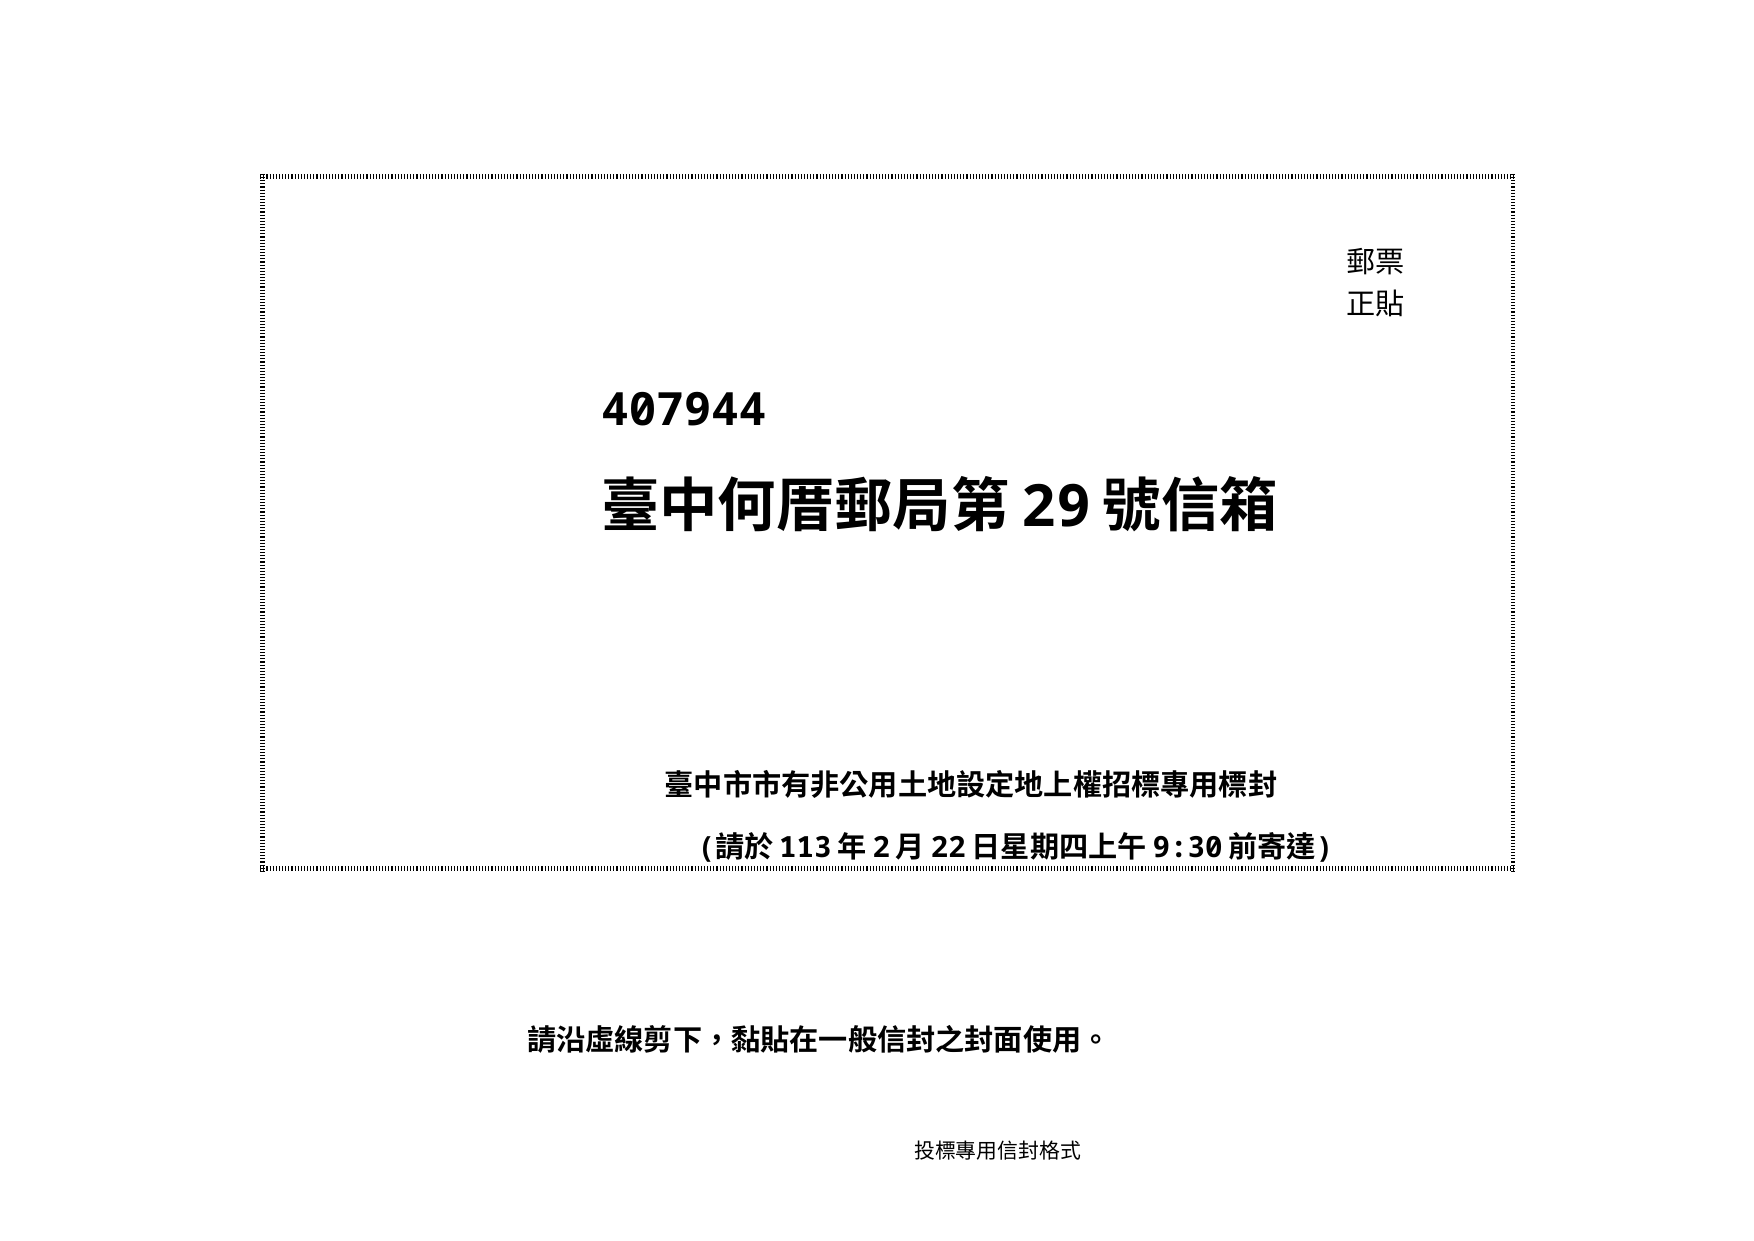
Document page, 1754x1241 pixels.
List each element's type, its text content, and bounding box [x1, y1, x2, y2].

table_header 407944 臺中何厝郵局第29號信箱 臺中市市有非公用土地設定地上權招標專用標封 (請於113年2月22日星期四上午9:30前寄達) [263, 174, 1513, 866]
text 請沿虛線剪下，黏貼在一般信封之封面使用。 [527, 996, 1680, 1058]
